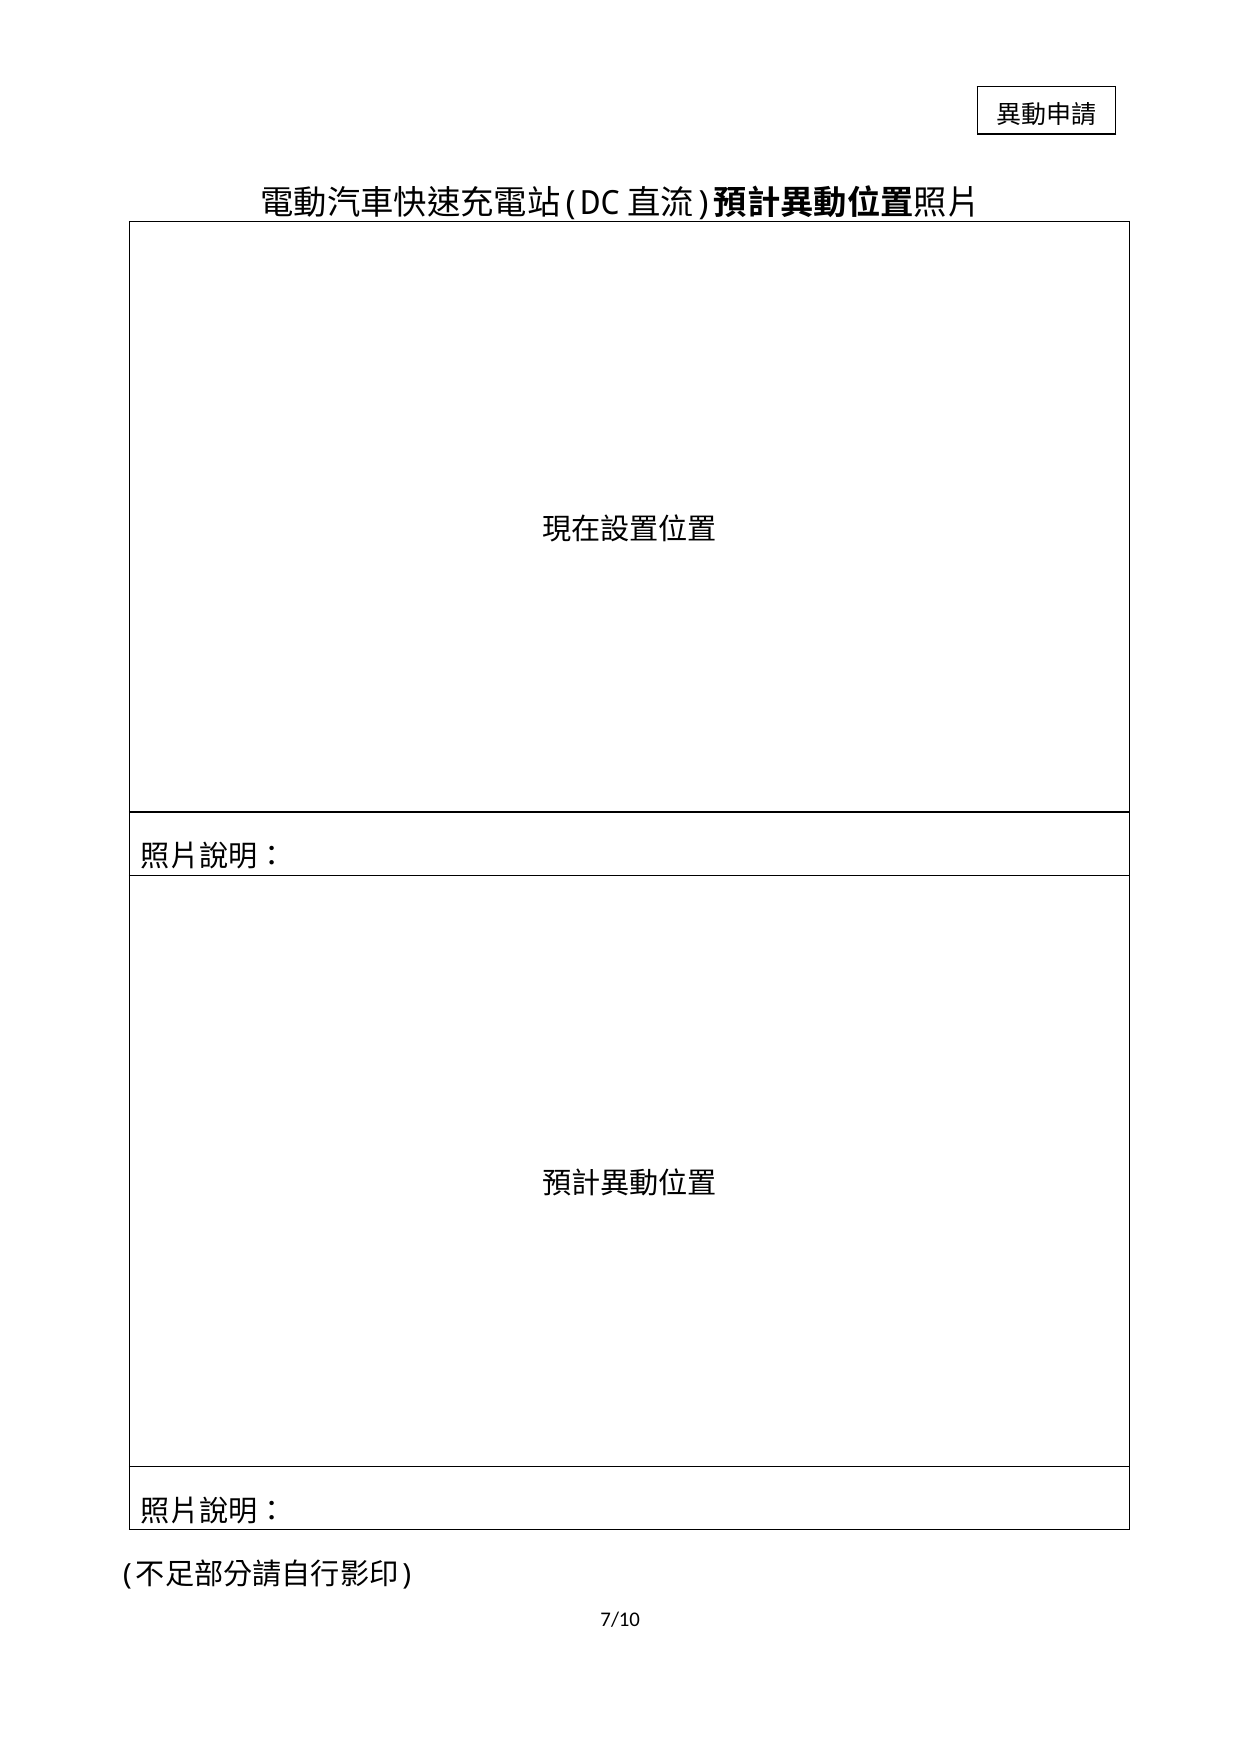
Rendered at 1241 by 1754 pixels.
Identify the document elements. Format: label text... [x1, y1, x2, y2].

text (不足部分請自行影印) [118, 1530, 1122, 1593]
table_cell 照片說明： [130, 1467, 1129, 1529]
table_cell 照片說明： [130, 813, 1129, 875]
table_header 現在設置位置 [130, 222, 1129, 811]
text 電動汽車快速充電站(DC直流)預計異動位置照片 [118, 158, 1122, 221]
table_cell 預計異動位置 [130, 876, 1129, 1466]
